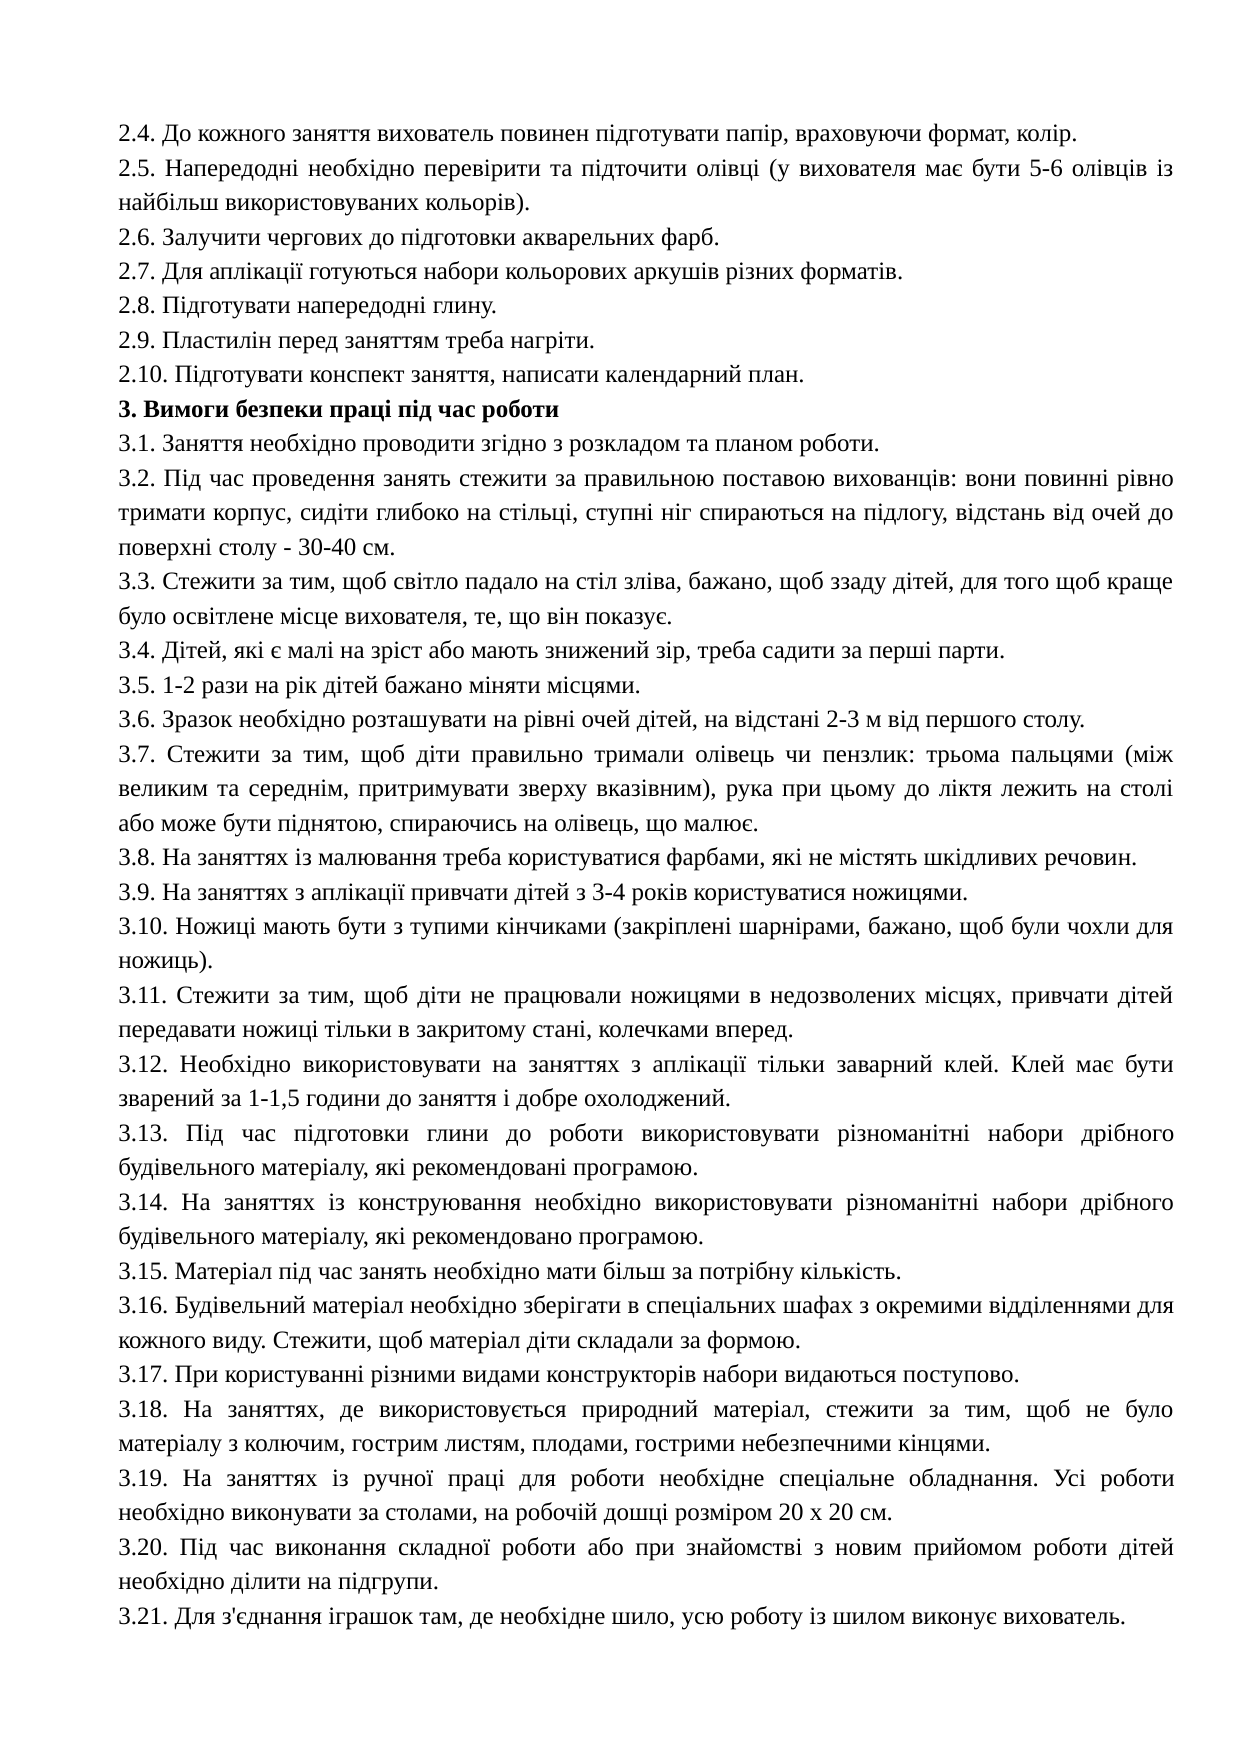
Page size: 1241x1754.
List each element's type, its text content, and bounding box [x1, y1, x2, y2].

text 2.7. Для аплікації готуються набори кольорових аркушів різних форматів. [118, 256, 1175, 285]
text 3.3. Стежити за тим, щоб світло падало на стіл зліва, бажано, щоб ззаду дітей, для того щоб краще було освітлене місце вихователя, те, що він показує. [118, 566, 1175, 629]
text 3.18. На заняттях, де використовується природний матеріал, стежити за тим, щоб не було матеріалу з колючим, гострим листям, плодами, гострими небезпечними кінцями. [118, 1394, 1175, 1457]
text 3.15. Матеріал під час занять необхідно мати більш за потрібну кількість. [118, 1256, 1175, 1285]
text 2.5. Напередодні необхідно перевірити та підточити олівці (у вихователя має бути 5-6 олівців із найбільш використовуваних кольорів). [118, 153, 1175, 216]
text 3.11. Стежити за тим, щоб діти не працювали ножицями в недозволених місцях, привчати дітей передавати ножиці тільки в закритому стані, колечками вперед. [118, 980, 1175, 1043]
text 3.1. Заняття необхідно проводити згідно з розкладом та планом роботи. [118, 428, 1175, 457]
text 3. Вимоги безпеки праці під час роботи [118, 394, 1175, 423]
text 3.7. Стежити за тим, щоб діти правильно тримали олівець чи пензлик: трьома пальцями (між великим та середнім, притримувати зверху вказівним), рука при цьому до ліктя лежить на столі або може бути піднятою, спираючись на олівець, що малює. [118, 739, 1175, 836]
text 2.9. Пластилін перед заняттям треба нагріти. [118, 325, 1175, 354]
text 3.14. На заняттях із конструювання необхідно використовувати різноманітні набори дрібного будівельного матеріалу, які рекомендовано програмою. [118, 1187, 1175, 1250]
text 3.4. Дітей, які є малі на зріст або мають знижений зір, треба садити за перші парти. [118, 635, 1175, 664]
text 3.16. Будівельний матеріал необхідно зберігати в спеціальних шафах з окремими відділеннями для кожного виду. Стежити, щоб матеріал діти складали за формою. [118, 1290, 1175, 1354]
text 3.12. Необхідно використовувати на заняттях з аплікації тільки заварний клей. Клей має бути зварений за 1-1,5 години до заняття і добре охолоджений. [118, 1049, 1175, 1112]
text 3.5. 1-2 рази на рік дітей бажано міняти місцями. [118, 670, 1175, 698]
text 2.4. До кожного заняття вихователь повинен підготувати папір, враховуючи формат, колір. [118, 118, 1175, 147]
text 3.6. Зразок необхідно розташувати на рівні очей дітей, на відстані 2-3 м від першого столу. [118, 704, 1175, 733]
text 3.10. Ножиці мають бути з тупими кінчиками (закріплені шарнірами, бажано, щоб були чохли для ножиць). [118, 911, 1175, 974]
text 3.19. На заняттях із ручної праці для роботи необхідне спеціальне обладнання. Усі роботи необхідно виконувати за столами, на робочій дошці розміром 20 х 20 см. [118, 1463, 1175, 1526]
text 2.10. Підготувати конспект заняття, написати календарний план. [118, 359, 1175, 388]
text 3.9. На заняттях з аплікації привчати дітей з 3-4 років користуватися ножицями. [118, 877, 1175, 905]
text 3.13. Під час підготовки глини до роботи використовувати різноманітні набори дрібного будівельного матеріалу, які рекомендовані програмою. [118, 1118, 1175, 1181]
text 3.2. Під час проведення занять стежити за правильною поставою вихованців: вони повинні рівно тримати корпус, сидіти глибоко на стільці, ступні ніг спираються на підлогу, відстань від очей до поверхні столу - 30-40 см. [118, 463, 1175, 561]
text 2.8. Підготувати напередодні глину. [118, 291, 1175, 319]
text 3.17. При користуванні різними видами конструкторів набори видаються поступово. [118, 1359, 1175, 1388]
text 2.6. Залучити чергових до підготовки акварельних фарб. [118, 222, 1175, 250]
text 3.21. Для з'єднання іграшок там, де необхідне шило, усю роботу із шилом виконує вихователь. [118, 1601, 1175, 1629]
text 3.8. На заняттях із малювання треба користуватися фарбами, які не містять шкідливих речовин. [118, 842, 1175, 871]
text 3.20. Під час виконання складної роботи або при знайомстві з новим прийомом роботи дітей необхідно ділити на підгрупи. [118, 1532, 1175, 1595]
